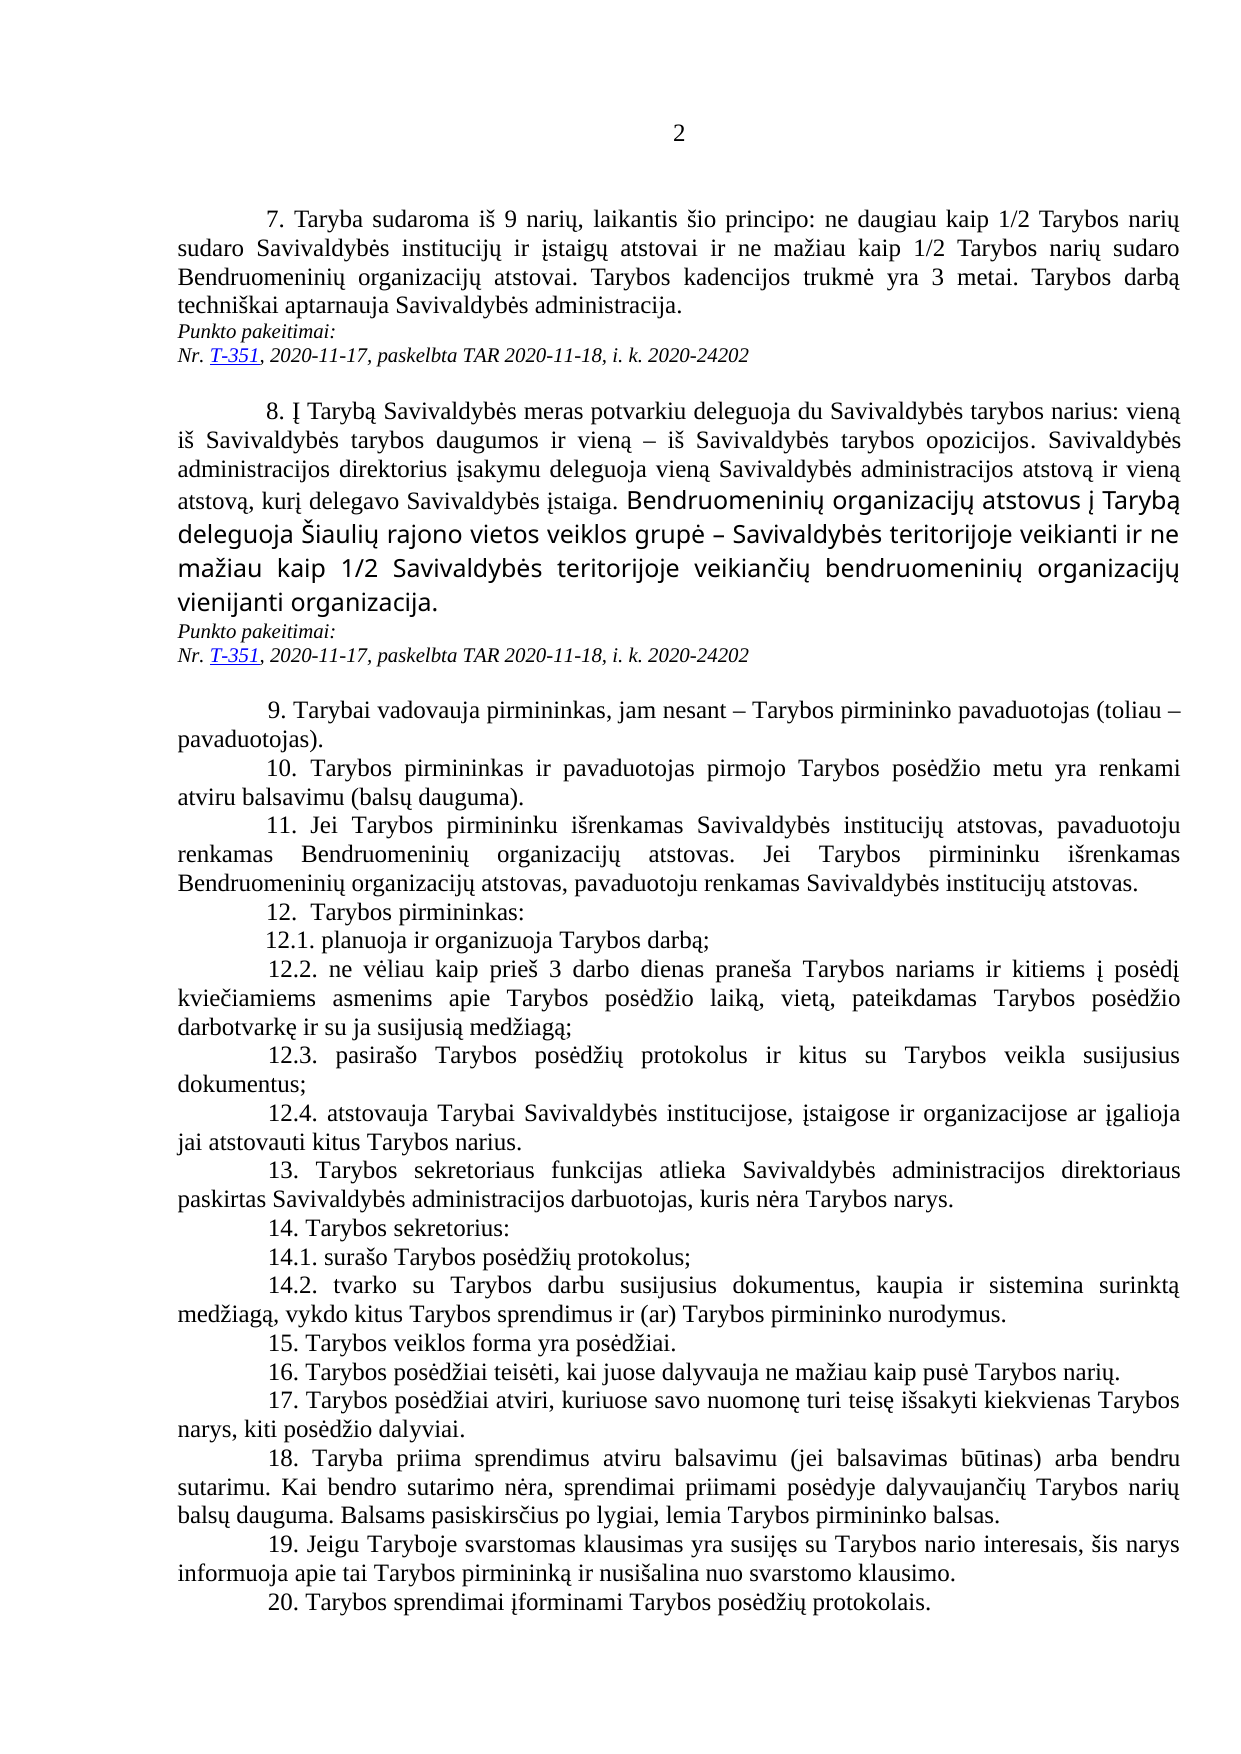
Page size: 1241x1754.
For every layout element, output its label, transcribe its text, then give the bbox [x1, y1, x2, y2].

text 19. Jeigu Taryboje svarstomas klausimas yra susijęs su Tarybos nario interesais, šis narys informuoja apie tai Tarybos pirmininką ir nusišalina nuo svarstomo klausimo. [177, 1529, 1181, 1587]
text 14.1. surašo Tarybos posėdžių protokolus; [177, 1242, 1181, 1271]
text Nr. T-351, 2020-11-17, paskelbta TAR 2020-11-18, i. k. 2020-24202 [177, 643, 1181, 667]
text Punkto pakeitimai: [177, 619, 1181, 643]
text 12.3. pasirašo Tarybos posėdžių protokolus ir kitus su Tarybos veikla susijusius dokumentus; [177, 1041, 1181, 1098]
text 12.1. planuoja ir organizuoja Tarybos darbą; [265, 926, 1181, 954]
text 15. Tarybos veiklos forma yra posėdžiai. [177, 1328, 1181, 1357]
text 20. Tarybos sprendimai įforminami Tarybos posėdžių protokolais. [177, 1587, 1181, 1616]
text 17. Tarybos posėdžiai atviri, kuriuose savo nuomonę turi teisę išsakyti kiekvienas Tarybos narys, kiti posėdžio dalyviai. [177, 1386, 1181, 1443]
text Nr. T-351, 2020-11-17, paskelbta TAR 2020-11-18, i. k. 2020-24202 [177, 343, 1181, 367]
text 14.2. tvarko su Tarybos darbu susijusius dokumentus, kaupia ir sistemina surinktą medžiagą, vykdo kitus Tarybos sprendimus ir (ar) Tarybos pirmininko nurodymus. [177, 1271, 1181, 1328]
text 12.4. atstovauja Tarybai Savivaldybės institucijose, įstaigose ir organizacijose ar įgalioja jai atstovauti kitus Tarybos narius. [177, 1098, 1181, 1156]
text 18. Taryba priima sprendimus atviru balsavimu (jei balsavimas būtinas) arba bendru sutarimu. Kai bendro sutarimo nėra, sprendimai priimami posėdyje dalyvaujančių Tarybos narių balsų dauguma. Balsams pasiskirsčius po lygiai, lemia Tarybos pirmininko balsas. [177, 1443, 1181, 1529]
text 7. Taryba sudaroma iš 9 narių, laikantis šio principo: ne daugiau kaip 1/2 Tarybos narių sudaro Savivaldybės institucijų ir įstaigų atstovai ir ne mažiau kaip 1/2 Tarybos narių sudaro Bendruomeninių organizacijų atstovai. Tarybos kadencijos trukmė yra 3 metai. Tarybos darbą techniškai aptarnauja Savivaldybės administracija. [177, 204, 1181, 319]
text 16. Tarybos posėdžiai teisėti, kai juose dalyvauja ne mažiau kaip pusė Tarybos narių. [177, 1357, 1181, 1386]
text 8. Į Tarybą Savivaldybės meras potvarkiu deleguoja du Savivaldybės tarybos narius: vieną iš Savivaldybės tarybos daugumos ir vieną – iš Savivaldybės tarybos opozicijos. Savivaldybės administracijos direktorius įsakymu deleguoja vieną Savivaldybės administracijos atstovą ir vieną atstovą, kurį delegavo Savivaldybės įstaiga. Bendruomeninių organizacijų atstovus į Tarybą deleguoja Šiaulių rajono vietos veiklos grupė – Savivaldybės teritorijoje veikianti ir ne mažiau kaip 1/2 Savivaldybės teritorijoje veikiančių bendruomeninių organizacijų vienijanti organizacija. [177, 396, 1181, 619]
text 12.2. ne vėliau kaip prieš 3 darbo dienas praneša Tarybos nariams ir kitiems į posėdį kviečiamiems asmenims apie Tarybos posėdžio laiką, vietą, pateikdamas Tarybos posėdžio darbotvarkę ir su ja susijusią medžiagą; [177, 954, 1181, 1041]
text 10. Tarybos pirmininkas ir pavaduotojas pirmojo Tarybos posėdžio metu yra renkami atviru balsavimu (balsų dauguma). [177, 753, 1181, 811]
text 13. Tarybos sekretoriaus funkcijas atlieka Savivaldybės administracijos direktoriaus paskirtas Savivaldybės administracijos darbuotojas, kuris nėra Tarybos narys. [177, 1156, 1181, 1213]
text Punkto pakeitimai: [177, 319, 1181, 343]
text 12. Tarybos pirmininkas: [177, 897, 1181, 926]
text 11. Jei Tarybos pirmininku išrenkamas Savivaldybės institucijų atstovas, pavaduotoju renkamas Bendruomeninių organizacijų atstovas. Jei Tarybos pirmininku išrenkamas Bendruomeninių organizacijų atstovas, pavaduotoju renkamas Savivaldybės institucijų atstovas. [177, 811, 1181, 897]
text 9. Tarybai vadovauja pirmininkas, jam nesant – Tarybos pirmininko pavaduotojas (toliau – pavaduotojas). [177, 696, 1181, 753]
text 14. Tarybos sekretorius: [177, 1213, 1181, 1242]
